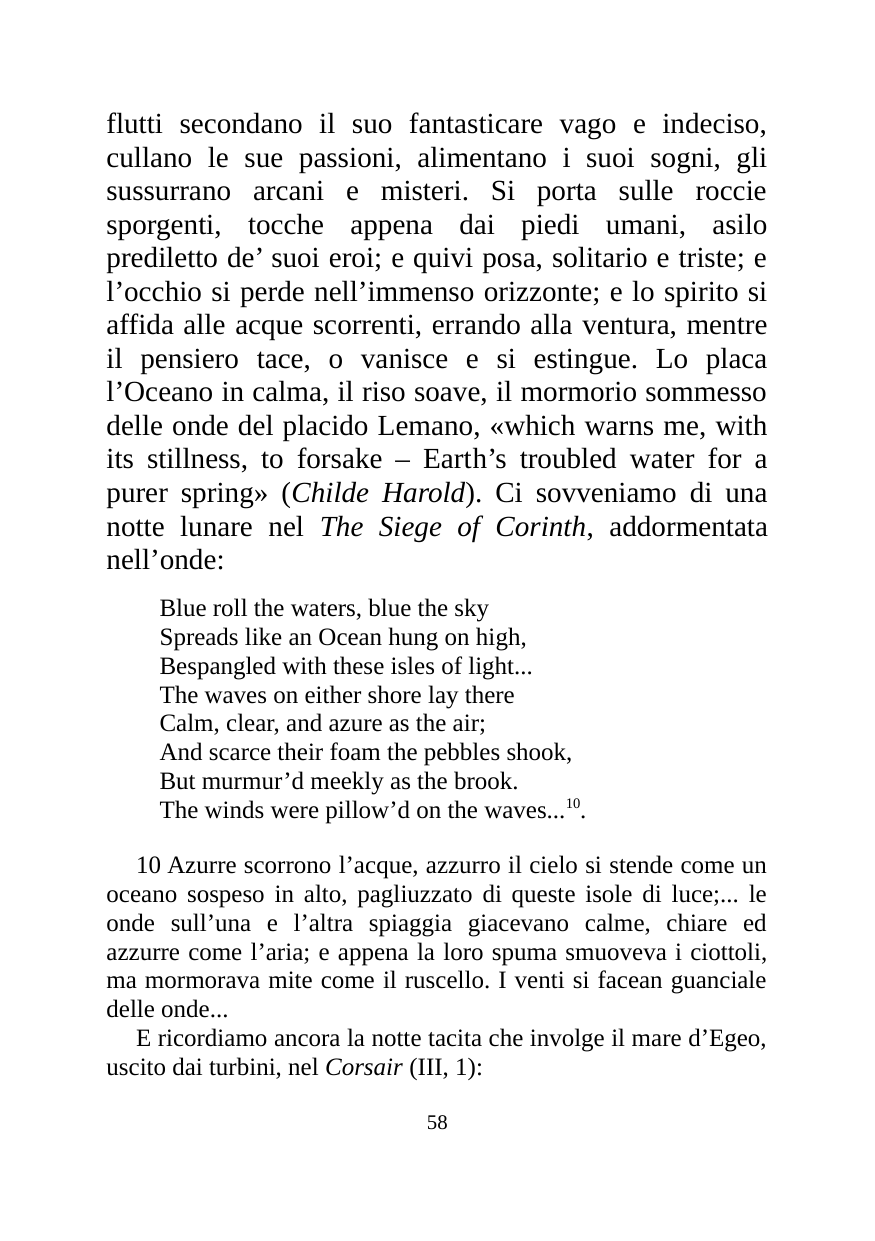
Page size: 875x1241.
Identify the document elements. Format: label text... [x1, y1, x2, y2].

text flutti secondano il suo fantasticare vago e indeciso, cullano le sue passioni, alimentano i suoi sogni, gli sussurrano arcani e misteri. Si porta sulle roccie sporgenti, tocche appena dai piedi umani, asilo prediletto de’ suoi eroi; e quivi posa, solitario e triste; e l’occhio si perde nell’immenso orizzonte; e lo spirito si affida alle acque scorrenti, errando alla ventura, mentre il pensiero tace, o vanisce e si estingue. Lo placa l’Oceano in calma, il riso soave, il mormorio sommesso delle onde del placido Lemano, «which warns me, with its stillness, to forsake – Earth’s troubled water for a purer spring» (Childe Harold). Ci sovveniamo di una notte lunare nel The Siege of Corinth, addormentata nell’onde: [106, 106, 768, 576]
text Blue roll the waters, blue the sky Spreads like an Ocean hung on high, Bespangled with these isles of light... The waves on either shore lay there Calm, clear, and azure as the air; And scarce their foam the pebbles shook, But murmur’d meekly as the brook. The winds were pillow’d on the waves.... [159, 593, 768, 823]
text Azurre scorrono l’acque, azzurro il cielo si stende come un oceano sospeso in alto, pagliuzzato di queste isole di luce;... le onde sull’una e l’altra spiaggia giacevano calme, chiare ed azzurre come l’aria; e appena la loro spuma smuoveva i ciottoli, ma mormorava mite come il ruscello. I venti si facean guanciale delle onde... [106, 850, 768, 1023]
text E ricordiamo ancora la notte tacita che involge il mare d’Egeo, uscito dai turbini, nel Corsair (III, 1): [106, 1023, 768, 1080]
